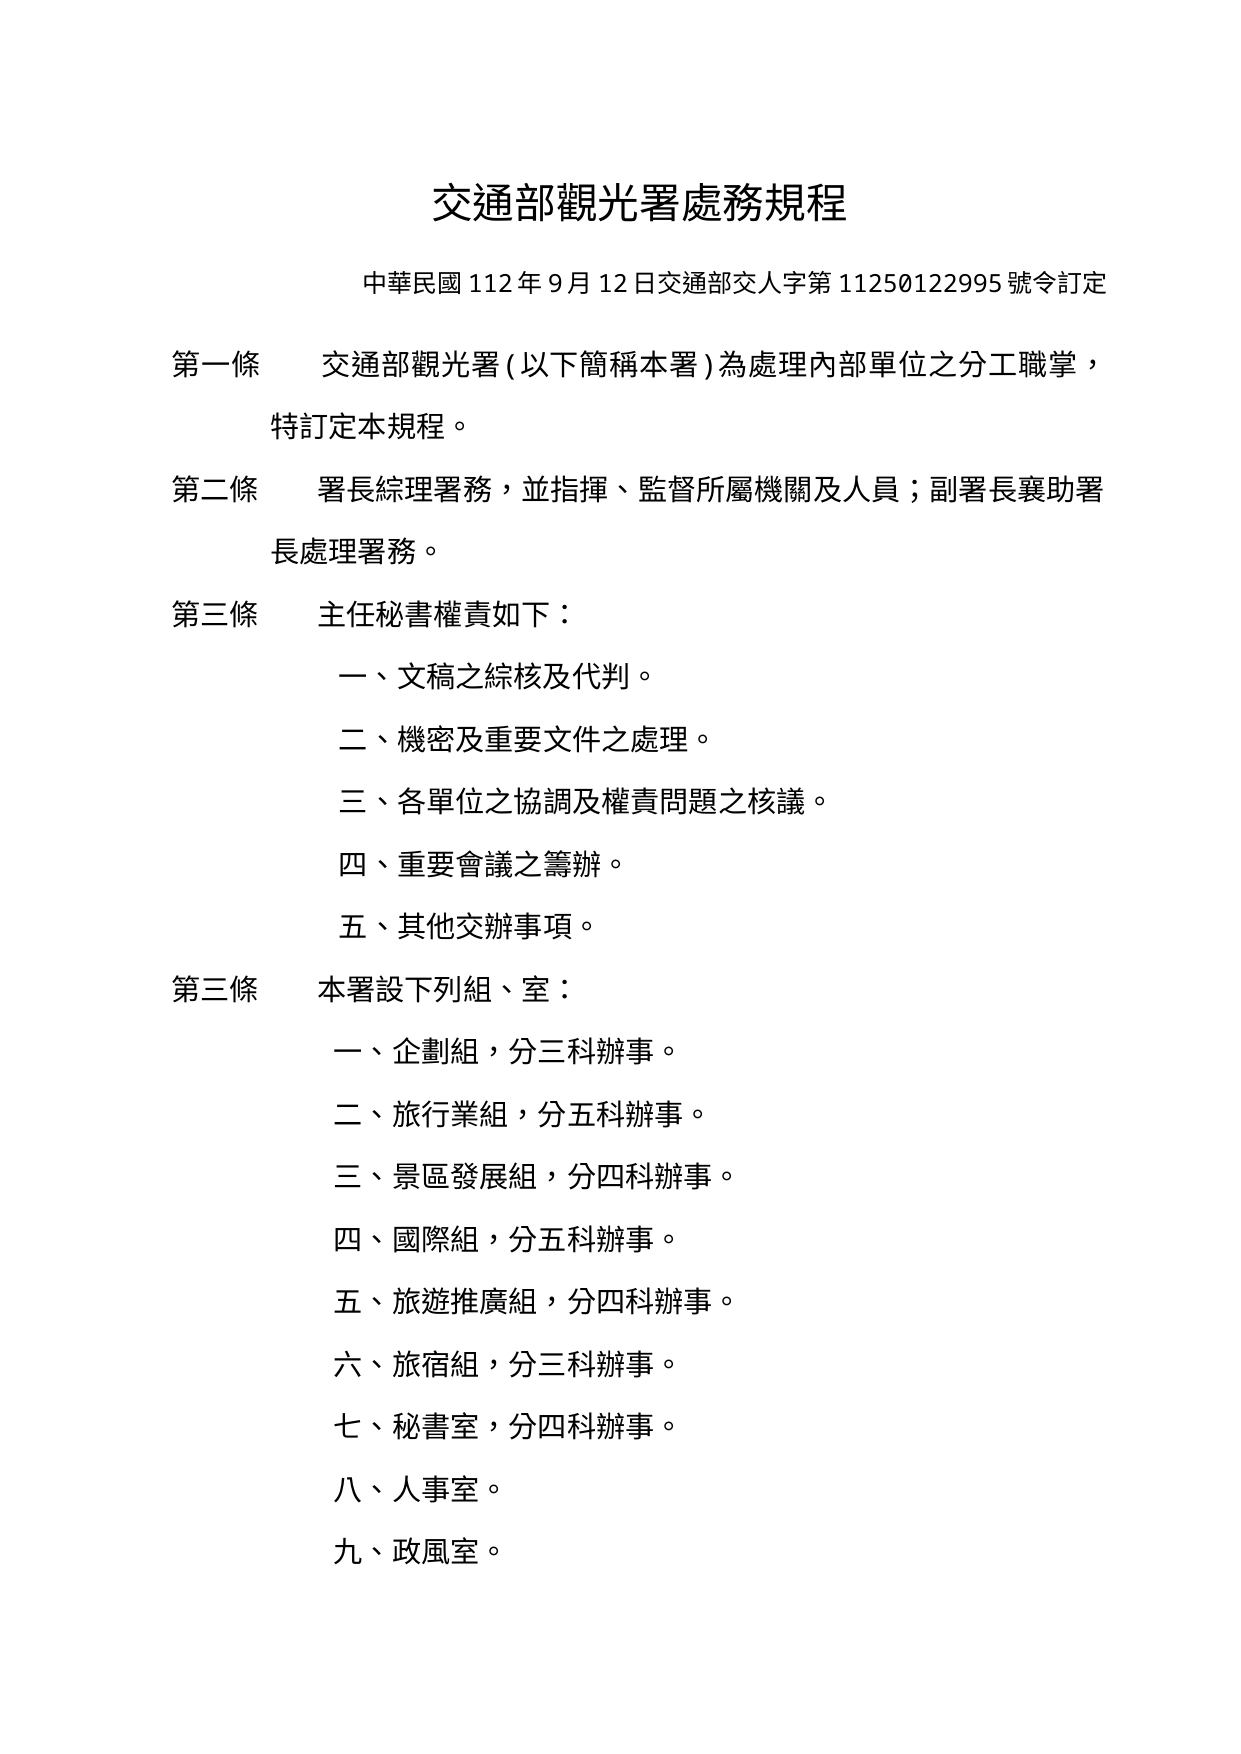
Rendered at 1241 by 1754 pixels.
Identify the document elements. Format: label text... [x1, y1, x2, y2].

text 二、旅行業組，分五科辦事。 [171, 1071, 1107, 1133]
text 第三條 本署設下列組、室： [171, 946, 1107, 1008]
text 三、各單位之協調及權責問題之核議。 [339, 758, 1107, 821]
text 四、重要會議之籌辦。 [339, 821, 1107, 883]
text 交通部觀光署處務規程 [171, 158, 1107, 221]
text 第一條 交通部觀光署(以下簡稱本署)為處理內部單位之分工職掌，特訂定本規程。 [171, 321, 1107, 446]
text 四、國際組，分五科辦事。 [171, 1196, 1107, 1258]
text 第二條 署長綜理署務，並指揮、監督所屬機關及人員；副署長襄助署長處理署務。 [171, 446, 1107, 571]
text 九、政風室。 [171, 1508, 1107, 1571]
text 八、人事室。 [171, 1446, 1107, 1508]
text 二、機密及重要文件之處理。 [339, 696, 1107, 758]
text 五、其他交辦事項。 [339, 883, 1107, 946]
text 第三條 主任秘書權責如下： [171, 571, 1107, 633]
text 一、文稿之綜核及代判。 [338, 633, 1107, 696]
text 中華民國112年9月12日交通部交人字第11250122995號令訂定 [171, 239, 1107, 302]
text 六、旅宿組，分三科辦事。 [171, 1321, 1107, 1383]
text 三、景區發展組，分四科辦事。 [171, 1133, 1107, 1196]
text 七、秘書室，分四科辦事。 [171, 1383, 1107, 1446]
text 一、企劃組，分三科辦事。 [171, 1008, 1107, 1071]
text 五、旅遊推廣組，分四科辦事。 [171, 1258, 1107, 1321]
